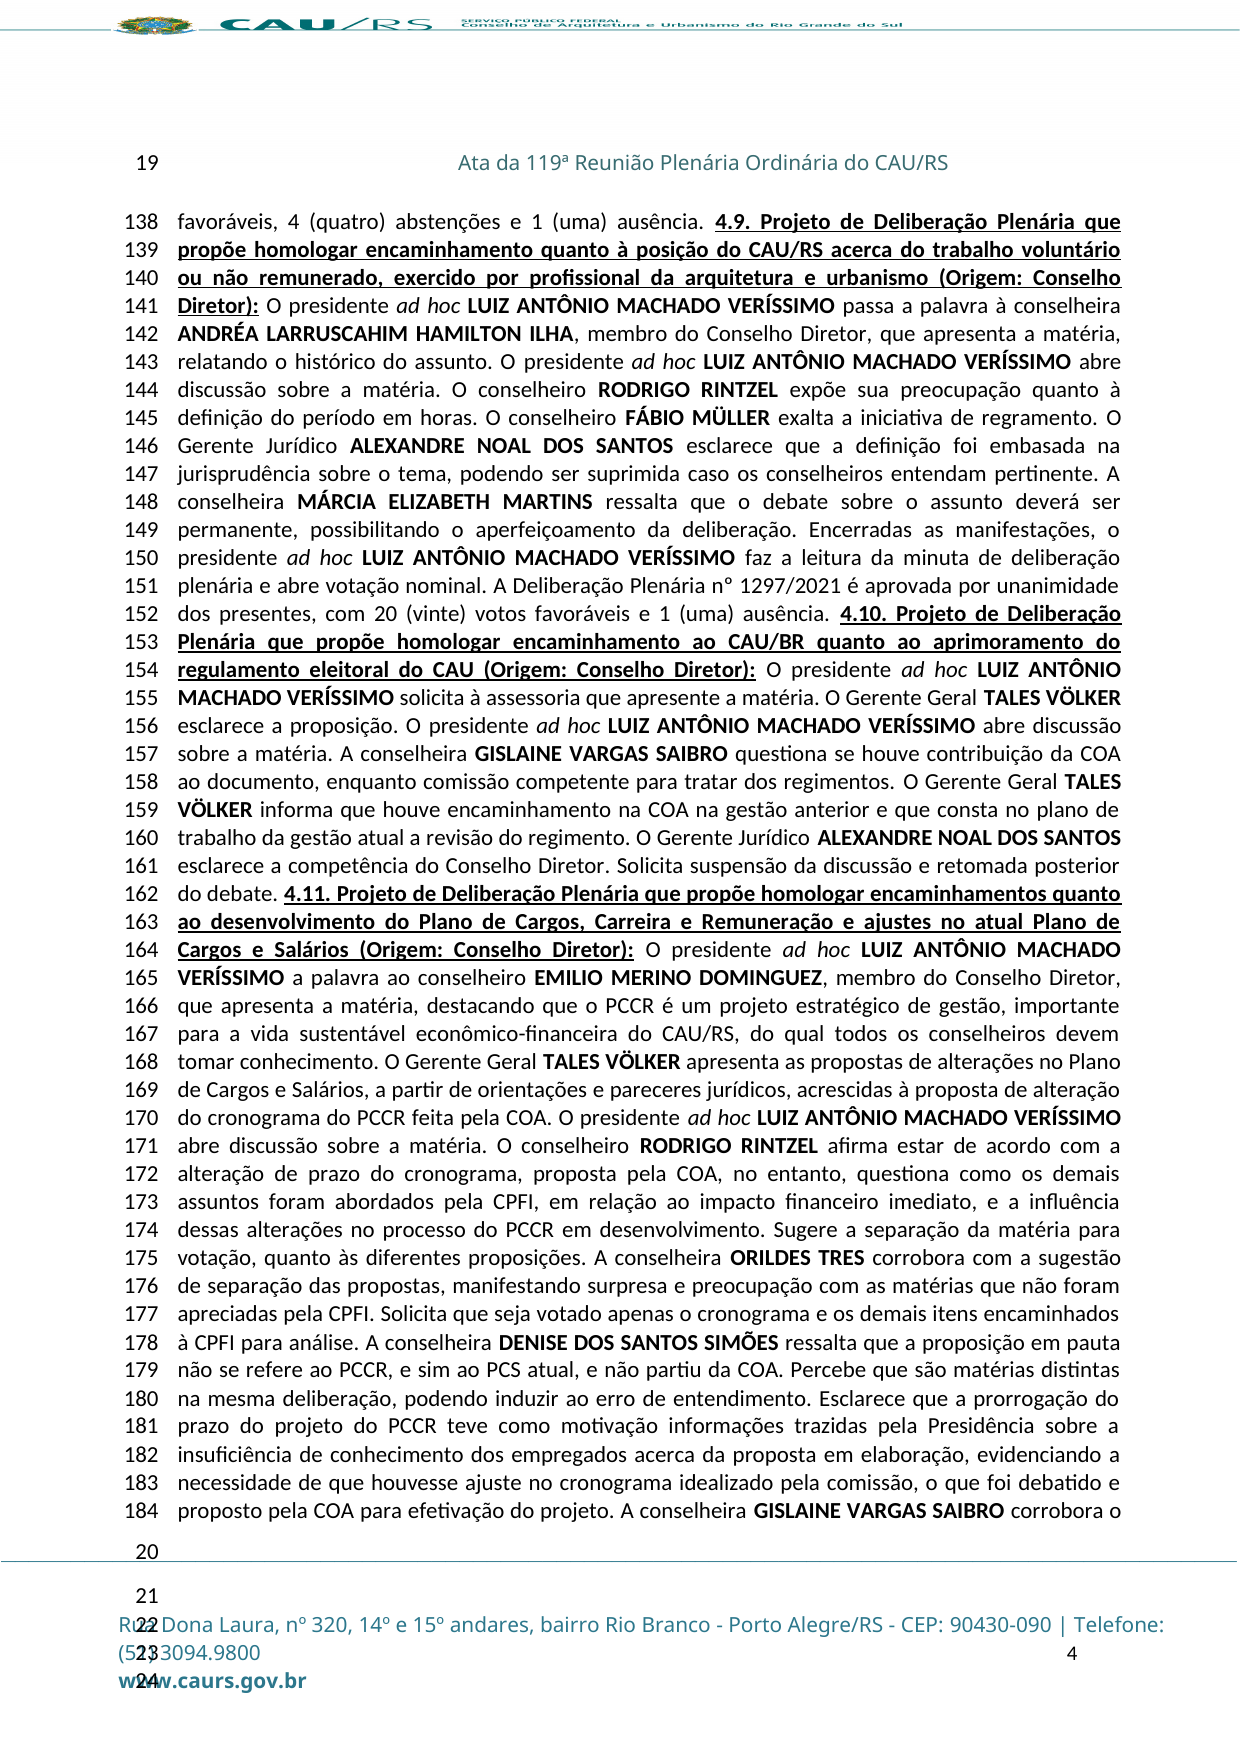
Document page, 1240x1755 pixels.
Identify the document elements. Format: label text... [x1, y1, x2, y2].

list favoráveis, 4 (quatro) abstenções e 1 (uma) ausência. 4.9. Projeto de Deliberação Plenária que propõe homologar encaminhamento quanto à posição do CAU/RS acerca do trabalho voluntário [177, 207, 1121, 259]
list ou não remunerado, exercido por profissional da arquitetura e urbanismo (Origem: Conselho [177, 260, 1121, 287]
list regulamento eleitoral do CAU (Origem: Conselho Diretor): O presidente ad hoc LUIZ ANTÔNIO MACHADO VERÍSSIMO solicita à assessoria que apresente a matéria. O Gerente Geral TALES VÖLKER esclarece a proposição. O presidente ad hoc LUIZ ANTÔNIO MACHADO VERÍSSIMO abre discussão sobre a matéria. A conselheira GISLAINE VARGAS SAIBRO questiona se houve contribuição da COA ao documento, enquanto comissão competente para tratar dos regimentos. O Gerente Geral TALES VÖLKER informa que houve encaminhamento na COA na gestão anterior e que consta no plano de trabalho da gestão atual a revisão do regimento. O Gerente Jurídico ALEXANDRE NOAL DOS SANTOS esclarece a competência do Conselho Diretor. Solicita suspensão da discussão e retomada posterior do debate. 4.11. Projeto de Deliberação Plenária que propõe homologar encaminhamentos quanto ao desenvolvimento do Plano de Cargos, Carreira e Remuneração e ajustes no atual Plano de [177, 652, 1121, 931]
list Diretor): O presidente ad hoc LUIZ ANTÔNIO MACHADO VERÍSSIMO passa a palavra à conselheira ANDRÉA LARRUSCAHIM HAMILTON ILHA, membro do Conselho Diretor, que apresenta a matéria, relatando o histórico do assunto. O presidente ad hoc LUIZ ANTÔNIO MACHADO VERÍSSIMO abre discussão sobre a matéria. O conselheiro RODRIGO RINTZEL expõe sua preocupação quanto à definição do período em horas. O conselheiro FÁBIO MÜLLER exalta a iniciativa de regramento. O Gerente Jurídico ALEXANDRE NOAL DOS SANTOS esclarece que a definição foi embasada na jurisprudência sobre o tema, podendo ser suprimida caso os conselheiros entendam pertinente. A conselheira MÁRCIA ELIZABETH MARTINS ressalta que o debate sobre o assunto deverá ser permanente, possibilitando o aperfeiçoamento da deliberação. Encerradas as manifestações, o presidente ad hoc LUIZ ANTÔNIO MACHADO VERÍSSIMO faz a leitura da minuta de deliberação plenária e abre votação nominal. A Deliberação Plenária nº 1297/2021 é aprovada por unanimidade dos presentes, com 20 (vinte) votos favoráveis e 1 (uma) ausência. 4.10. Projeto de Deliberação Plenária que propõe homologar encaminhamento ao CAU/BR quanto ao aprimoramento do [177, 288, 1121, 651]
list Cargos e Salários (Origem: Conselho Diretor): O presidente ad hoc LUIZ ANTÔNIO MACHADO VERÍSSIMO a palavra ao conselheiro EMILIO MERINO DOMINGUEZ, membro do Conselho Diretor, que apresenta a matéria, destacando que o PCCR é um projeto estratégico de gestão, importante para a vida sustentável econômico-financeira do CAU/RS, do qual todos os conselheiros devem tomar conhecimento. O Gerente Geral TALES VÖLKER apresenta as propostas de alterações no Plano de Cargos e Salários, a partir de orientações e pareceres jurídicos, acrescidas à proposta de alteração do cronograma do PCCR feita pela COA. O presidente ad hoc LUIZ ANTÔNIO MACHADO VERÍSSIMO abre discussão sobre a matéria. O conselheiro RODRIGO RINTZEL afirma estar de acordo com a alteração de prazo do cronograma, proposta pela COA, no entanto, questiona como os demais assuntos foram abordados pela CPFI, em relação ao impacto financeiro imediato, e a influência dessas alterações no processo do PCCR em desenvolvimento. Sugere a separação da matéria para votação, quanto às diferentes proposições. A conselheira ORILDES TRES corrobora com a sugestão de separação das propostas, manifestando surpresa e preocupação com as matérias que não foram apreciadas pela CPFI. Solicita que seja votado apenas o cronograma e os demais itens encaminhados à CPFI para análise. A conselheira DENISE DOS SANTOS SIMÕES ressalta que a proposição em pauta não se refere ao PCCR, e sim ao PCS atual, e não partiu da COA. Percebe que são matérias distintas na mesma deliberação, podendo induzir ao erro de entendimento. Esclarece que a prorrogação do prazo do projeto do PCCR teve como motivação informações trazidas pela Presidência sobre a insuficiência de conhecimento dos empregados acerca da proposta em elaboração, evidenciando a necessidade de que houvesse ajuste no cronograma idealizado pela comissão, o que foi debatido e proposto pela COA para efetivação do projeto. A conselheira GISLAINE VARGAS SAIBRO corrobora o [177, 932, 1121, 1524]
